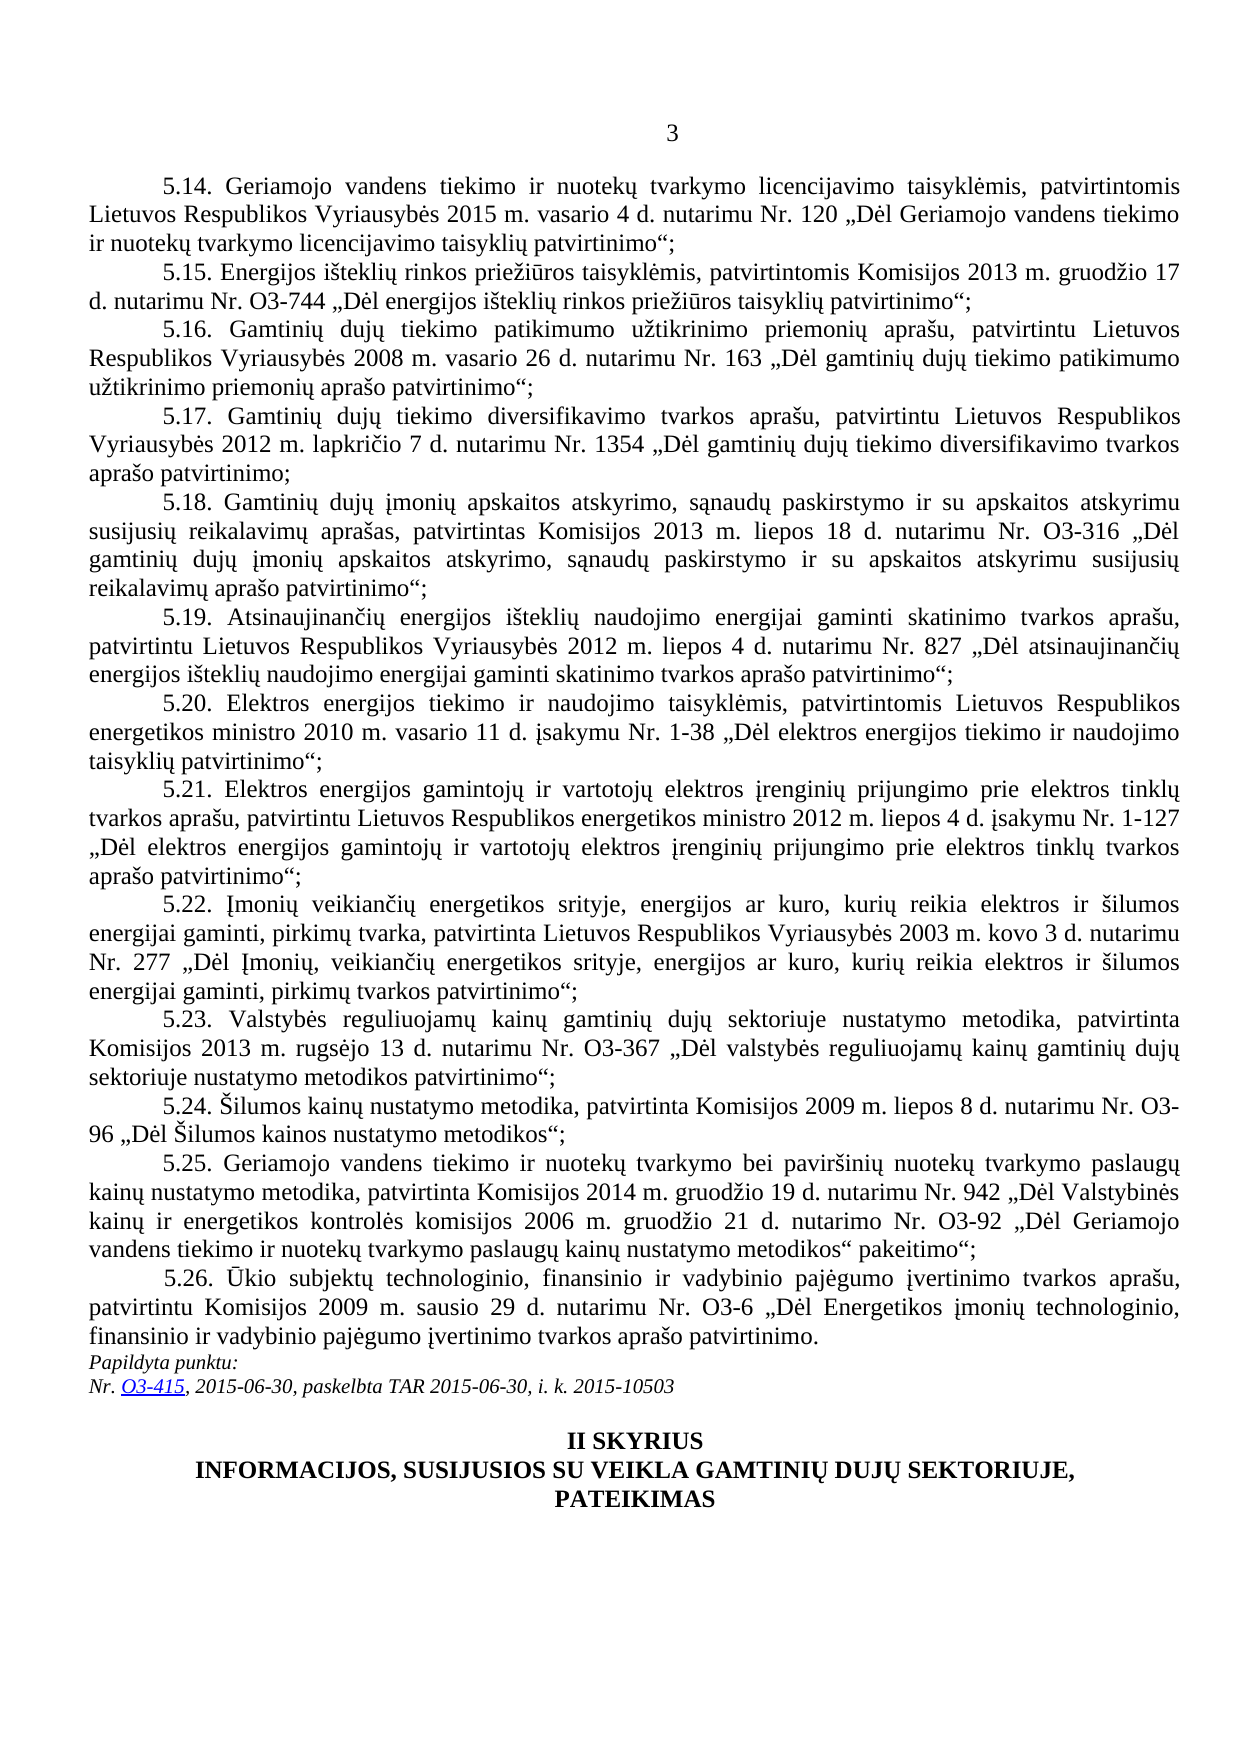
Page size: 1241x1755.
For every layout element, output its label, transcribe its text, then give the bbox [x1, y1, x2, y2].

text 5.20. Elektros energijos tiekimo ir naudojimo taisyklėmis, patvirtintomis Lietuvos Respublikos energetikos ministro 2010 m. vasario 11 d. įsakymu Nr. 1-38 „Dėl elektros energijos tiekimo ir naudojimo taisyklių patvirtinimo“; [89, 688, 1181, 774]
text 5.24. Šilumos kainų nustatymo metodika, patvirtinta Komisijos 2009 m. liepos 8 d. nutarimu Nr. O3-96 „Dėl Šilumos kainos nustatymo metodikos“; [89, 1091, 1181, 1148]
text 5.21. Elektros energijos gamintojų ir vartotojų elektros įrenginių prijungimo prie elektros tinklų tvarkos aprašu, patvirtintu Lietuvos Respublikos energetikos ministro 2012 m. liepos 4 d. įsakymu Nr. 1-127 „Dėl elektros energijos gamintojų ir vartotojų elektros įrenginių prijungimo prie elektros tinklų tvarkos aprašo patvirtinimo“; [89, 774, 1181, 889]
text 5.17. Gamtinių dujų tiekimo diversifikavimo tvarkos aprašu, patvirtintu Lietuvos Respublikos Vyriausybės 2012 m. lapkričio 7 d. nutarimu Nr. 1354 „Dėl gamtinių dujų tiekimo diversifikavimo tvarkos aprašo patvirtinimo; [89, 401, 1181, 487]
text II SKYRIUS [89, 1426, 1181, 1455]
text 5.19. Atsinaujinančių energijos išteklių naudojimo energijai gaminti skatinimo tvarkos aprašu, patvirtintu Lietuvos Respublikos Vyriausybės 2012 m. liepos 4 d. nutarimu Nr. 827 „Dėl atsinaujinančių energijos išteklių naudojimo energijai gaminti skatinimo tvarkos aprašo patvirtinimo“; [89, 602, 1181, 688]
text PATEIKIMAS [89, 1484, 1181, 1513]
text 5.26. Ūkio subjektų technologinio, finansinio ir vadybinio pajėgumo įvertinimo tvarkos aprašu, patvirtintu Komisijos 2009 m. sausio 29 d. nutarimu Nr. O3-6 „Dėl Energetikos įmonių technologinio, finansinio ir vadybinio pajėgumo įvertinimo tvarkos aprašo patvirtinimo. [89, 1263, 1181, 1349]
text 5.14. Geriamojo vandens tiekimo ir nuotekų tvarkymo licencijavimo taisyklėmis, patvirtintomis Lietuvos Respublikos Vyriausybės 2015 m. vasario 4 d. nutarimu Nr. 120 „Dėl Geriamojo vandens tiekimo ir nuotekų tvarkymo licencijavimo taisyklių patvirtinimo“; [89, 171, 1181, 257]
text Papildyta punktu: [89, 1349, 1181, 1374]
text INFORMACIJOS, SUSIJUSIOS SU VEIKLA GAMTINIŲ DUJŲ SEKTORIUJE, [89, 1455, 1181, 1484]
text 5.16. Gamtinių dujų tiekimo patikimumo užtikrinimo priemonių aprašu, patvirtintu Lietuvos Respublikos Vyriausybės 2008 m. vasario 26 d. nutarimu Nr. 163 „Dėl gamtinių dujų tiekimo patikimumo užtikrinimo priemonių aprašo patvirtinimo“; [89, 314, 1181, 401]
text Nr. O3-415, 2015-06-30, paskelbta TAR 2015-06-30, i. k. 2015-10503 [89, 1374, 1181, 1398]
text 5.25. Geriamojo vandens tiekimo ir nuotekų tvarkymo bei paviršinių nuotekų tvarkymo paslaugų kainų nustatymo metodika, patvirtinta Komisijos 2014 m. gruodžio 19 d. nutarimu Nr. 942 „Dėl Valstybinės kainų ir energetikos kontrolės komisijos 2006 m. gruodžio 21 d. nutarimo Nr. O3-92 „Dėl Geriamojo vandens tiekimo ir nuotekų tvarkymo paslaugų kainų nustatymo metodikos“ pakeitimo“; [89, 1148, 1181, 1263]
text 5.23. Valstybės reguliuojamų kainų gamtinių dujų sektoriuje nustatymo metodika, patvirtinta Komisijos 2013 m. rugsėjo 13 d. nutarimu Nr. O3-367 „Dėl valstybės reguliuojamų kainų gamtinių dujų sektoriuje nustatymo metodikos patvirtinimo“; [89, 1004, 1181, 1091]
text 5.22. Įmonių veikiančių energetikos srityje, energijos ar kuro, kurių reikia elektros ir šilumos energijai gaminti, pirkimų tvarka, patvirtinta Lietuvos Respublikos Vyriausybės 2003 m. kovo 3 d. nutarimu Nr. 277 „Dėl Įmonių, veikiančių energetikos srityje, energijos ar kuro, kurių reikia elektros ir šilumos energijai gaminti, pirkimų tvarkos patvirtinimo“; [89, 889, 1181, 1004]
text 5.15. Energijos išteklių rinkos priežiūros taisyklėmis, patvirtintomis Komisijos 2013 m. gruodžio 17 d. nutarimu Nr. O3-744 „Dėl energijos išteklių rinkos priežiūros taisyklių patvirtinimo“; [89, 257, 1181, 314]
text 5.18. Gamtinių dujų įmonių apskaitos atskyrimo, sąnaudų paskirstymo ir su apskaitos atskyrimu susijusių reikalavimų aprašas, patvirtintas Komisijos 2013 m. liepos 18 d. nutarimu Nr. O3-316 „Dėl gamtinių dujų įmonių apskaitos atskyrimo, sąnaudų paskirstymo ir su apskaitos atskyrimu susijusių reikalavimų aprašo patvirtinimo“; [89, 487, 1181, 602]
